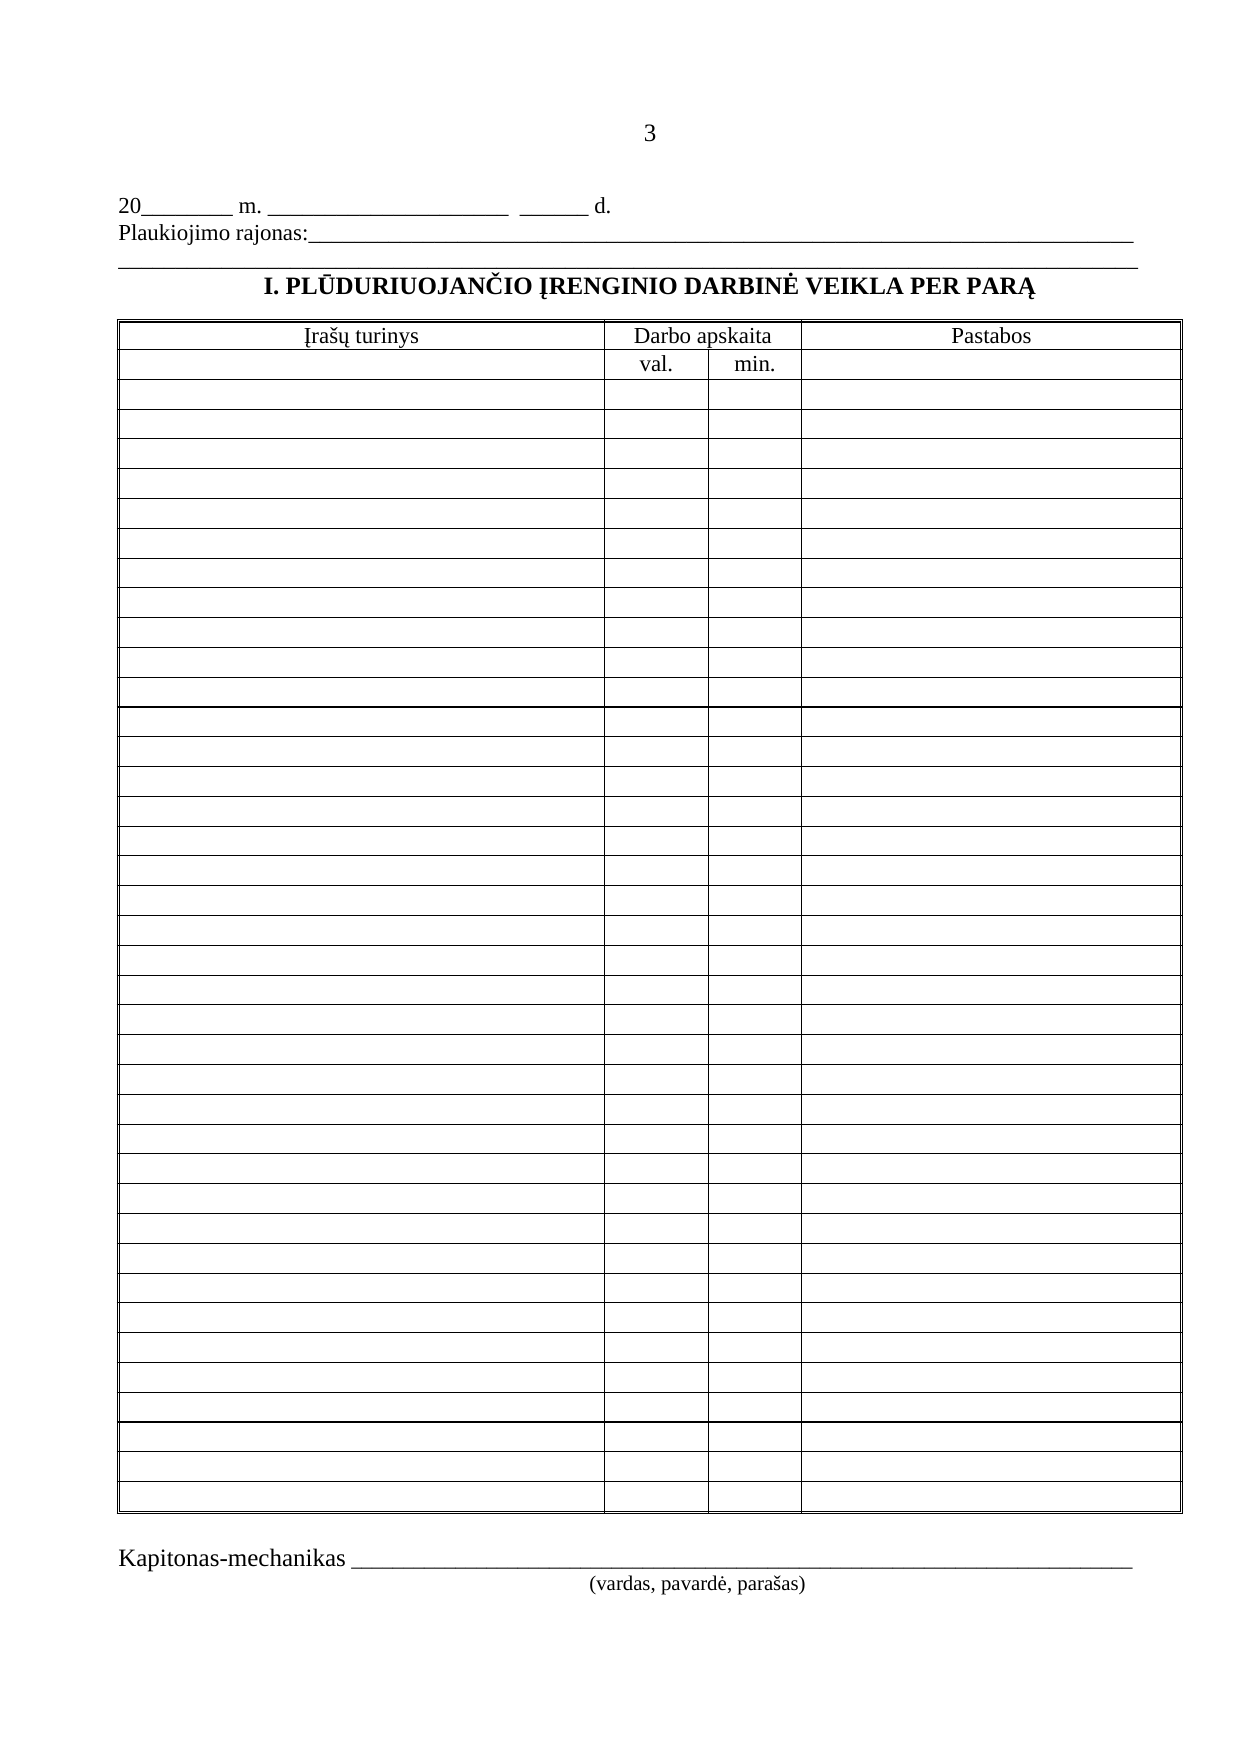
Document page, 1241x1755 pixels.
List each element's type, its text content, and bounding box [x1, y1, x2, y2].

table_cell [605, 1393, 708, 1421]
table_cell [802, 1303, 1180, 1332]
table_cell [120, 1005, 604, 1034]
table_cell [605, 708, 708, 736]
table_cell [120, 499, 604, 528]
table_cell [605, 1363, 708, 1392]
table_cell [120, 1214, 604, 1243]
table_cell [709, 1274, 801, 1302]
table_cell [709, 708, 801, 736]
table_cell [709, 380, 801, 408]
table_cell [709, 1333, 801, 1362]
table_cell [709, 648, 801, 677]
table_cell [120, 1393, 604, 1421]
table_cell [120, 1303, 604, 1332]
table_cell [709, 678, 801, 706]
table_cell [120, 410, 604, 438]
table_cell [605, 1154, 708, 1183]
table_cell [605, 1065, 708, 1094]
table_cell [120, 737, 604, 766]
table_cell [802, 529, 1180, 557]
table_cell [709, 559, 801, 587]
table_cell [605, 886, 708, 915]
table_cell [802, 618, 1180, 647]
table_cell [605, 946, 708, 974]
table_cell [709, 1035, 801, 1064]
table_cell [709, 469, 801, 498]
table_cell [120, 767, 604, 796]
table_cell [709, 976, 801, 1004]
table_cell [120, 1125, 604, 1153]
table_cell [709, 916, 801, 945]
table_cell [802, 708, 1180, 736]
table_cell [709, 1184, 801, 1213]
table_cell [605, 916, 708, 945]
text Kapitonas-mechanikas ___________________________________________________________________________ [118, 1543, 1181, 1571]
table_cell val. [605, 350, 708, 379]
table_cell [709, 439, 801, 468]
table_cell [802, 767, 1180, 796]
table_cell [802, 1214, 1180, 1243]
table_cell [120, 1154, 604, 1183]
table_cell [802, 1005, 1180, 1034]
table_cell [120, 1184, 604, 1213]
table_cell [709, 410, 801, 438]
table_cell [709, 767, 801, 796]
table_cell [605, 856, 708, 885]
table_cell [605, 1333, 708, 1362]
table_cell [802, 350, 1180, 379]
text 20________ m. _____________________ ______ d. [118, 192, 1181, 219]
table_cell [802, 1274, 1180, 1302]
table_cell [120, 1065, 604, 1094]
table_cell [802, 1125, 1180, 1153]
table_cell [120, 886, 604, 915]
table_cell [802, 678, 1180, 706]
table_cell [120, 1244, 604, 1272]
table_cell [120, 1423, 604, 1451]
table_cell [605, 767, 708, 796]
table_cell [605, 797, 708, 826]
table_cell [120, 946, 604, 974]
table_cell [605, 529, 708, 557]
table_cell [605, 737, 708, 766]
table_cell [605, 1184, 708, 1213]
table_cell [120, 618, 604, 647]
table_cell [709, 1125, 801, 1153]
table_cell [605, 678, 708, 706]
table_cell [605, 1095, 708, 1123]
table_cell [802, 1333, 1180, 1362]
table_cell [709, 1095, 801, 1123]
table_cell [709, 1065, 801, 1094]
table_cell [120, 797, 604, 826]
table_cell [605, 588, 708, 617]
table_header Darbo apskaita [605, 323, 801, 349]
table_cell [802, 559, 1180, 587]
table_cell [709, 1244, 801, 1272]
table_cell [605, 1274, 708, 1302]
table_cell [709, 1393, 801, 1421]
text (vardas, pavardė, parašas) [118, 1571, 1181, 1595]
table_cell [802, 946, 1180, 974]
table_cell [120, 1482, 604, 1511]
table_cell [120, 678, 604, 706]
table_cell [709, 1214, 801, 1243]
table_cell [802, 1363, 1180, 1392]
table_cell [120, 976, 604, 1004]
table_cell [709, 1452, 801, 1481]
table_cell [605, 827, 708, 855]
table_cell [709, 1005, 801, 1034]
table_cell min. [709, 350, 801, 379]
table_cell [802, 410, 1180, 438]
table_cell [709, 1363, 801, 1392]
table_cell [605, 1125, 708, 1153]
table_cell [605, 1452, 708, 1481]
table_cell [802, 380, 1180, 408]
table_cell [709, 1482, 801, 1511]
table_cell [709, 1154, 801, 1183]
table_cell [605, 648, 708, 677]
table_cell [709, 946, 801, 974]
table_cell [802, 439, 1180, 468]
table_cell [802, 648, 1180, 677]
table_cell [802, 827, 1180, 855]
table_cell [120, 1274, 604, 1302]
table_cell [120, 1095, 604, 1123]
table_cell [802, 1035, 1180, 1064]
table_cell [120, 588, 604, 617]
table_cell [802, 1095, 1180, 1123]
table_cell [709, 797, 801, 826]
table_cell [802, 1154, 1180, 1183]
table_cell [120, 469, 604, 498]
table_cell [802, 797, 1180, 826]
text I. PLŪDURIUOJANČIO ĮRENGINIO DARBINĖ VEIKLA PER PARĄ [118, 271, 1181, 300]
table_cell [802, 856, 1180, 885]
table_cell [802, 499, 1180, 528]
table_cell [120, 827, 604, 855]
table_cell [605, 469, 708, 498]
table_cell [709, 1303, 801, 1332]
table_cell [709, 1423, 801, 1451]
table_cell [605, 1482, 708, 1511]
table_cell [605, 559, 708, 587]
table_cell [802, 886, 1180, 915]
table_cell [802, 1393, 1180, 1421]
table_cell [709, 856, 801, 885]
table_cell [709, 827, 801, 855]
table_cell [605, 1035, 708, 1064]
table_cell [120, 1035, 604, 1064]
table_cell [605, 1423, 708, 1451]
table_cell [802, 469, 1180, 498]
table_cell [605, 499, 708, 528]
table_cell [802, 1244, 1180, 1272]
table_cell [802, 1065, 1180, 1094]
table_cell [120, 1363, 604, 1392]
table_cell [120, 1452, 604, 1481]
table_cell [120, 916, 604, 945]
table_cell [120, 529, 604, 557]
table_cell [120, 856, 604, 885]
table_cell [605, 1303, 708, 1332]
table_cell [120, 559, 604, 587]
table_cell [802, 976, 1180, 1004]
table_cell [709, 529, 801, 557]
table_cell [605, 1214, 708, 1243]
table_cell [709, 886, 801, 915]
text Plaukiojimo rajonas:________________________________________________________________________ [118, 219, 1181, 245]
table_cell [709, 737, 801, 766]
table_cell [120, 1333, 604, 1362]
table_cell [605, 439, 708, 468]
table_cell [709, 588, 801, 617]
table_cell [605, 380, 708, 408]
table_cell [120, 708, 604, 736]
table_cell [120, 439, 604, 468]
table_header Pastabos [802, 323, 1180, 349]
table_cell [120, 350, 604, 379]
table_cell [802, 1452, 1180, 1481]
table_cell [802, 1184, 1180, 1213]
table_cell [802, 737, 1180, 766]
table_cell [709, 499, 801, 528]
table_cell [802, 916, 1180, 945]
table_cell [802, 1423, 1180, 1451]
table_cell [605, 618, 708, 647]
table_cell [802, 1482, 1180, 1511]
table_cell [605, 1244, 708, 1272]
table_cell [605, 410, 708, 438]
table_header Įrašų turinys [120, 323, 604, 349]
table_cell [605, 976, 708, 1004]
text _________________________________________________________________________________________ [118, 245, 1181, 271]
table_cell [605, 1005, 708, 1034]
table_cell [120, 648, 604, 677]
table_cell [120, 380, 604, 408]
table_cell [802, 588, 1180, 617]
table_cell [709, 618, 801, 647]
